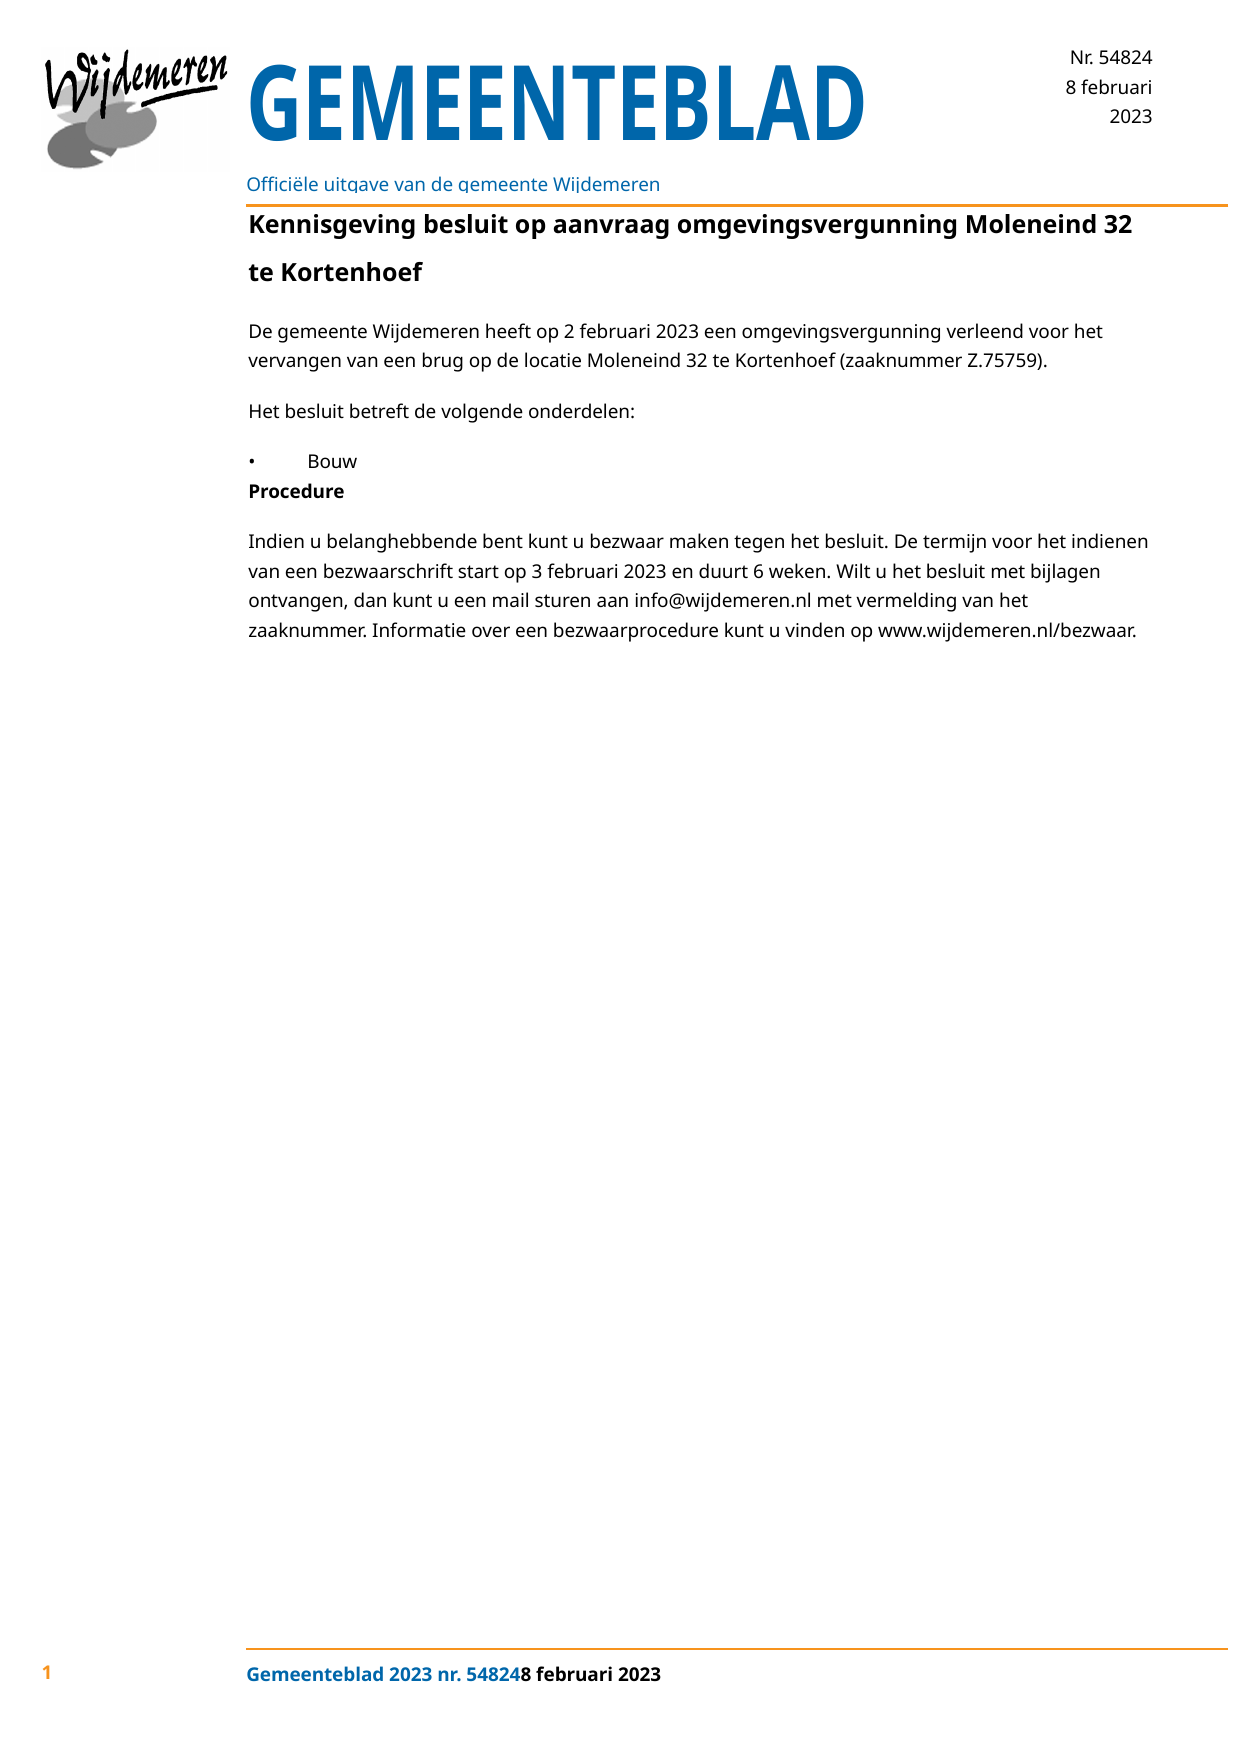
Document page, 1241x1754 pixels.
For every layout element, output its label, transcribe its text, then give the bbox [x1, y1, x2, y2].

text Indien u belanghebbende bent kunt u bezwaar maken tegen het besluit. De termijn voor het indienen van een bezwaarschrift start op 3 februari 2023 en duurt 6 weken. Wilt u het besluit met bijlagen ontvangen, dan kunt u een mail sturen aan info@wijdemeren.nl met vermelding van het zaaknummer. Informatie over een bezwaarprocedure kunt u vinden op www.wijdemeren.nl/bezwaar. [248, 528, 1152, 643]
text Procedure [248, 478, 1152, 504]
picture [41, 47, 231, 172]
text De gemeente Wijdemeren heeft op 2 februari 2023 een omgevingsvergunning verleend voor het vervangen van een brug op de locatie Moleneind 32 te Kortenhoef (zaaknummer Z.75759). [248, 318, 1152, 373]
text Het besluit betreft de volgende onderdelen: [248, 398, 1152, 424]
text Kennisgeving besluit op aanvraag omgevingsvergunning Moleneind 32 te Kortenhoef [248, 207, 1152, 288]
list Bouw [248, 448, 1152, 474]
